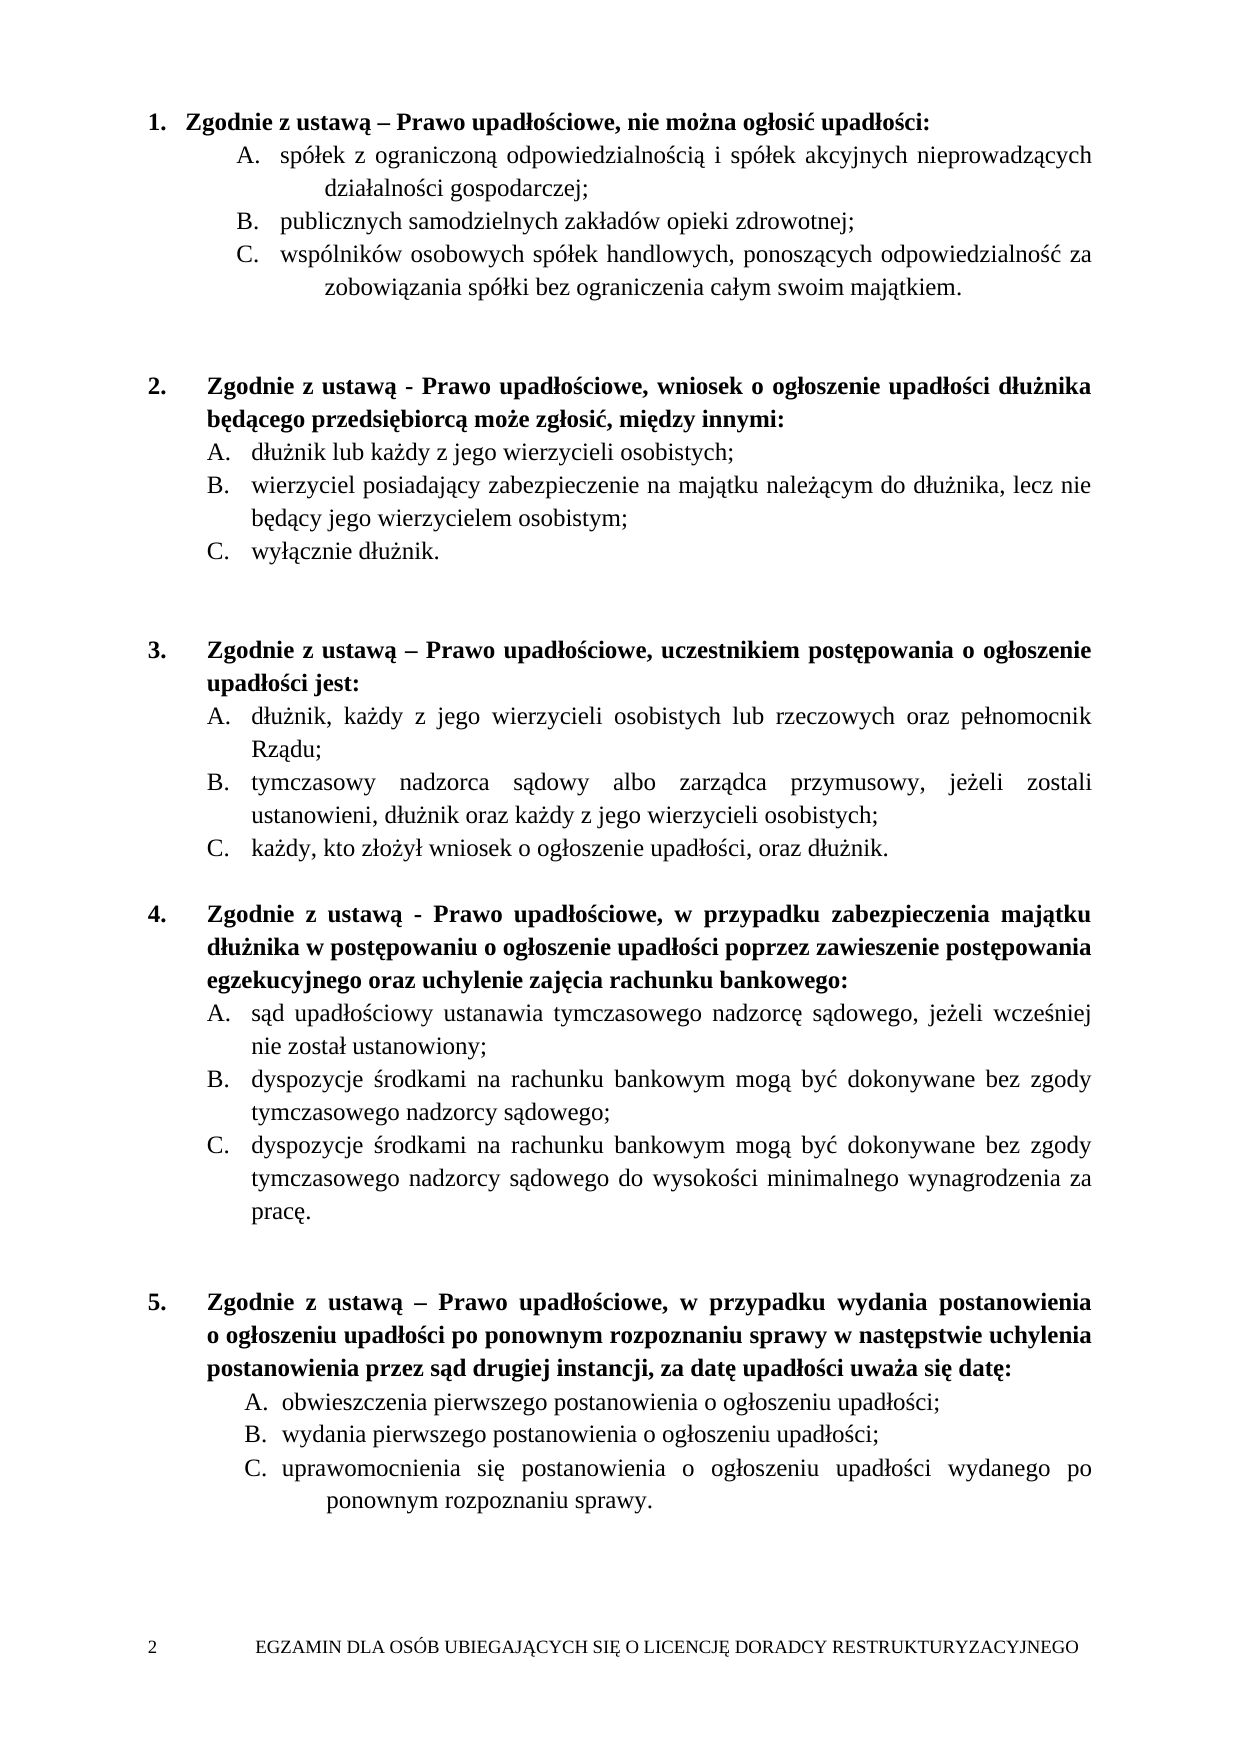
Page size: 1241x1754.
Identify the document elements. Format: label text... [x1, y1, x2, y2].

text A. dłużnik, każdy z jego wierzycieli osobistych lub rzeczowych oraz pełnomocnik Rządu; [207, 701, 1093, 763]
text 4. Zgodnie z ustawą - Prawo upadłościowe, w przypadku zabezpieczenia majątku dłużnika w postępowaniu o ogłoszenie upadłości poprzez zawieszenie postępowania egzekucyjnego oraz uchylenie zajęcia rachunku bankowego: [148, 899, 1093, 994]
text A. dłużnik lub każdy z jego wierzycieli osobistych; [207, 437, 1093, 466]
text B. wierzyciel posiadający zabezpieczenie na majątku należącym do dłużnika, lecz nie będący jego wierzycielem osobistym; [207, 470, 1093, 532]
list Zgodnie z ustawą – Prawo upadłościowe, nie można ogłosić upadłości: [148, 107, 1093, 136]
text 5. Zgodnie z ustawą – Prawo upadłościowe, w przypadku wydania postanowienia o ogłoszeniu upadłości po ponownym rozpoznaniu sprawy w następstwie uchylenia postanowienia przez sąd drugiej instancji, za datę upadłości uważa się datę: [148, 1287, 1093, 1382]
text B. tymczasowy nadzorca sądowy albo zarządca przymusowy, jeżeli zostali ustanowieni, dłużnik oraz każdy z jego wierzycieli osobistych; [207, 767, 1093, 829]
list spółek z ograniczoną odpowiedzialnością i spółek akcyjnych nieprowadzących działalności gospodarczej; [236, 140, 1093, 202]
text B. dyspozycje środkami na rachunku bankowym mogą być dokonywane bez zgody tymczasowego nadzorcy sądowego; [207, 1064, 1093, 1126]
text C. wyłącznie dłużnik. [207, 536, 1093, 565]
list wspólników osobowych spółek handlowych, ponoszących odpowiedzialność za zobowiązania spółki bez ograniczenia całym swoim majątkiem. [236, 239, 1093, 301]
list uprawomocnienia się postanowienia o ogłoszeniu upadłości wydanego po ponownym rozpoznaniu sprawy. [244, 1453, 1093, 1514]
text 2. Zgodnie z ustawą - Prawo upadłościowe, wniosek o ogłoszenie upadłości dłużnika będącego przedsiębiorcą może zgłosić, między innymi: [148, 371, 1093, 433]
list wydania pierwszego postanowienia o ogłoszeniu upadłości; [244, 1419, 1093, 1448]
list publicznych samodzielnych zakładów opieki zdrowotnej; [236, 206, 1093, 234]
text C. każdy, kto złożył wniosek o ogłoszenie upadłości, oraz dłużnik. [207, 833, 1093, 862]
list obwieszczenia pierwszego postanowienia o ogłoszeniu upadłości; [244, 1387, 1093, 1415]
text A. sąd upadłościowy ustanawia tymczasowego nadzorcę sądowego, jeżeli wcześniej nie został ustanowiony; [207, 998, 1093, 1060]
text 3. Zgodnie z ustawą – Prawo upadłościowe, uczestnikiem postępowania o ogłoszenie upadłości jest: [148, 635, 1093, 697]
text C. dyspozycje środkami na rachunku bankowym mogą być dokonywane bez zgody tymczasowego nadzorcy sądowego do wysokości minimalnego wynagrodzenia za pracę. [207, 1130, 1093, 1225]
